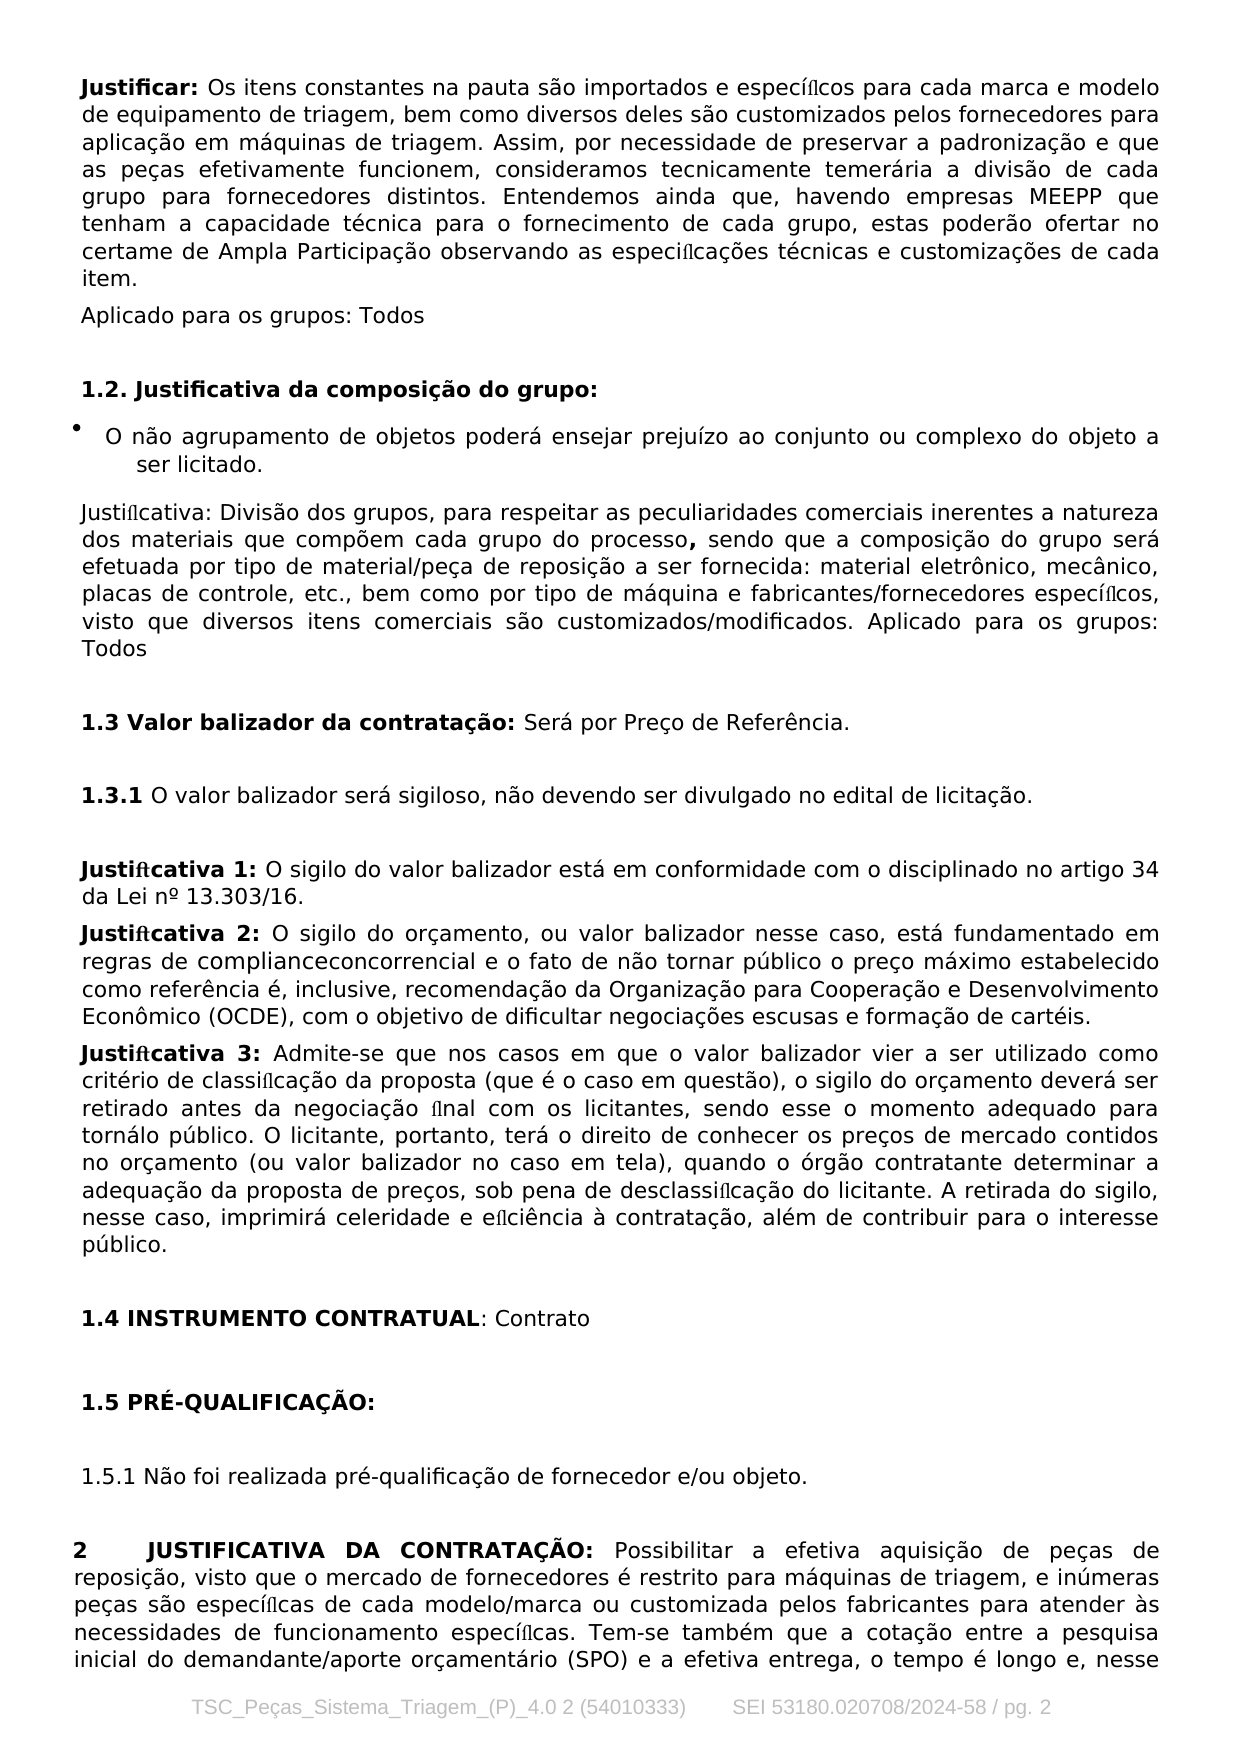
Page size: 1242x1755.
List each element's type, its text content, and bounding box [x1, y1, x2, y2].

text 1.2. Justificativa da composição do grupo: [81, 377, 1181, 402]
text Justicativa 3: Admite-se que nos casos em que o valor balizador vier a ser utilizado como critério de classicação da proposta (que é o caso em questão), o sigilo do orçamento deverá ser retirado antes da negociação nal com os licitantes, sendo esse o momento adequado para tornálo público. O licitante, portanto, terá o direito de conhecer os preços de mercado contidos no orçamento (ou valor balizador no caso em tela), quando o órgão contratante determinar a adequação da proposta de preços, sob pena de desclassicação do licitante. A retirada do sigilo, nesse caso, imprimirá celeridade e eciência à contratação, além de contribuir para o interesse público. [81, 1041, 1161, 1258]
text O não agrupamento de objetos poderá ensejar prejuízo ao conjunto ou complexo do objeto a ser licitado. [105, 424, 1161, 477]
text 1.4 INSTRUMENTO CONTRATUAL: Contrato [81, 1306, 1181, 1331]
text Justicativa 2: O sigilo do orçamento, ou valor balizador nesse caso, está fundamentado em regras de complianceconcorrencial e o fato de não tornar público o preço máximo estabelecido como referência é, inclusive, recomendação da Organização para Cooperação e Desenvolvimento Econômico (OCDE), com o objetivo de dificultar negociações escusas e formação de cartéis. [81, 921, 1161, 1030]
text 1.5.1 Não foi realizada pré-qualificação de fornecedor e/ou objeto. [81, 1464, 1161, 1490]
text 1.3 Valor balizador da contratação: Será por Preço de Referência. [81, 709, 1181, 735]
list JUSTIFICATIVA DA CONTRATAÇÃO: Possibilitar a efetiva aquisição de peças de reposição, visto que o mercado de fornecedores é restrito para máquinas de triagem, e inúmeras peças são especícas de cada modelo/marca ou customizada pelos fabricantes para atender às necessidades de funcionamento especícas. Tem-se também que a cotação entre a pesquisa inicial do demandante/aporte orçamentário (SPO) e a efetiva entrega, o tempo é longo e, nesse [72, 1538, 1161, 1672]
text Justicativa: Divisão dos grupos, para respeitar as peculiaridades comerciais inerentes a natureza dos materiais que compõem cada grupo do processo, sendo que a composição do grupo será efetuada por tipo de material/peça de reposição a ser fornecida: material eletrônico, mecânico, placas de controle, etc., bem como por tipo de máquina e fabricantes/fornecedores especícos, visto que diversos itens comerciais são customizados/modificados. Aplicado para os grupos: Todos [81, 499, 1161, 662]
text Justicativa 1: O sigilo do valor balizador está em conformidade com o disciplinado no artigo 34 da Lei nº 13.303/16. [81, 857, 1161, 910]
text Justificar: Os itens constantes na pauta são importados e especícos para cada marca e modelo de equipamento de triagem, bem como diversos deles são customizados pelos fornecedores para aplicação em máquinas de triagem. Assim, por necessidade de preservar a padronização e que as peças efetivamente funcionem, consideramos tecnicamente temerária a divisão de cada grupo para fornecedores distintos. Entendemos ainda que, havendo empresas MEEPP que tenham a capacidade técnica para o fornecimento de cada grupo, estas poderão ofertar no certame de Ampla Participação observando as especicações técnicas e customizações de cada item. [81, 75, 1161, 292]
text Aplicado para os grupos: Todos [81, 303, 1161, 329]
text 1.3.1 O valor balizador será sigiloso, não devendo ser divulgado no edital de licitação. [81, 783, 1161, 809]
text 1.5 PRÉ-QUALIFICAÇÃO: [81, 1390, 1181, 1416]
